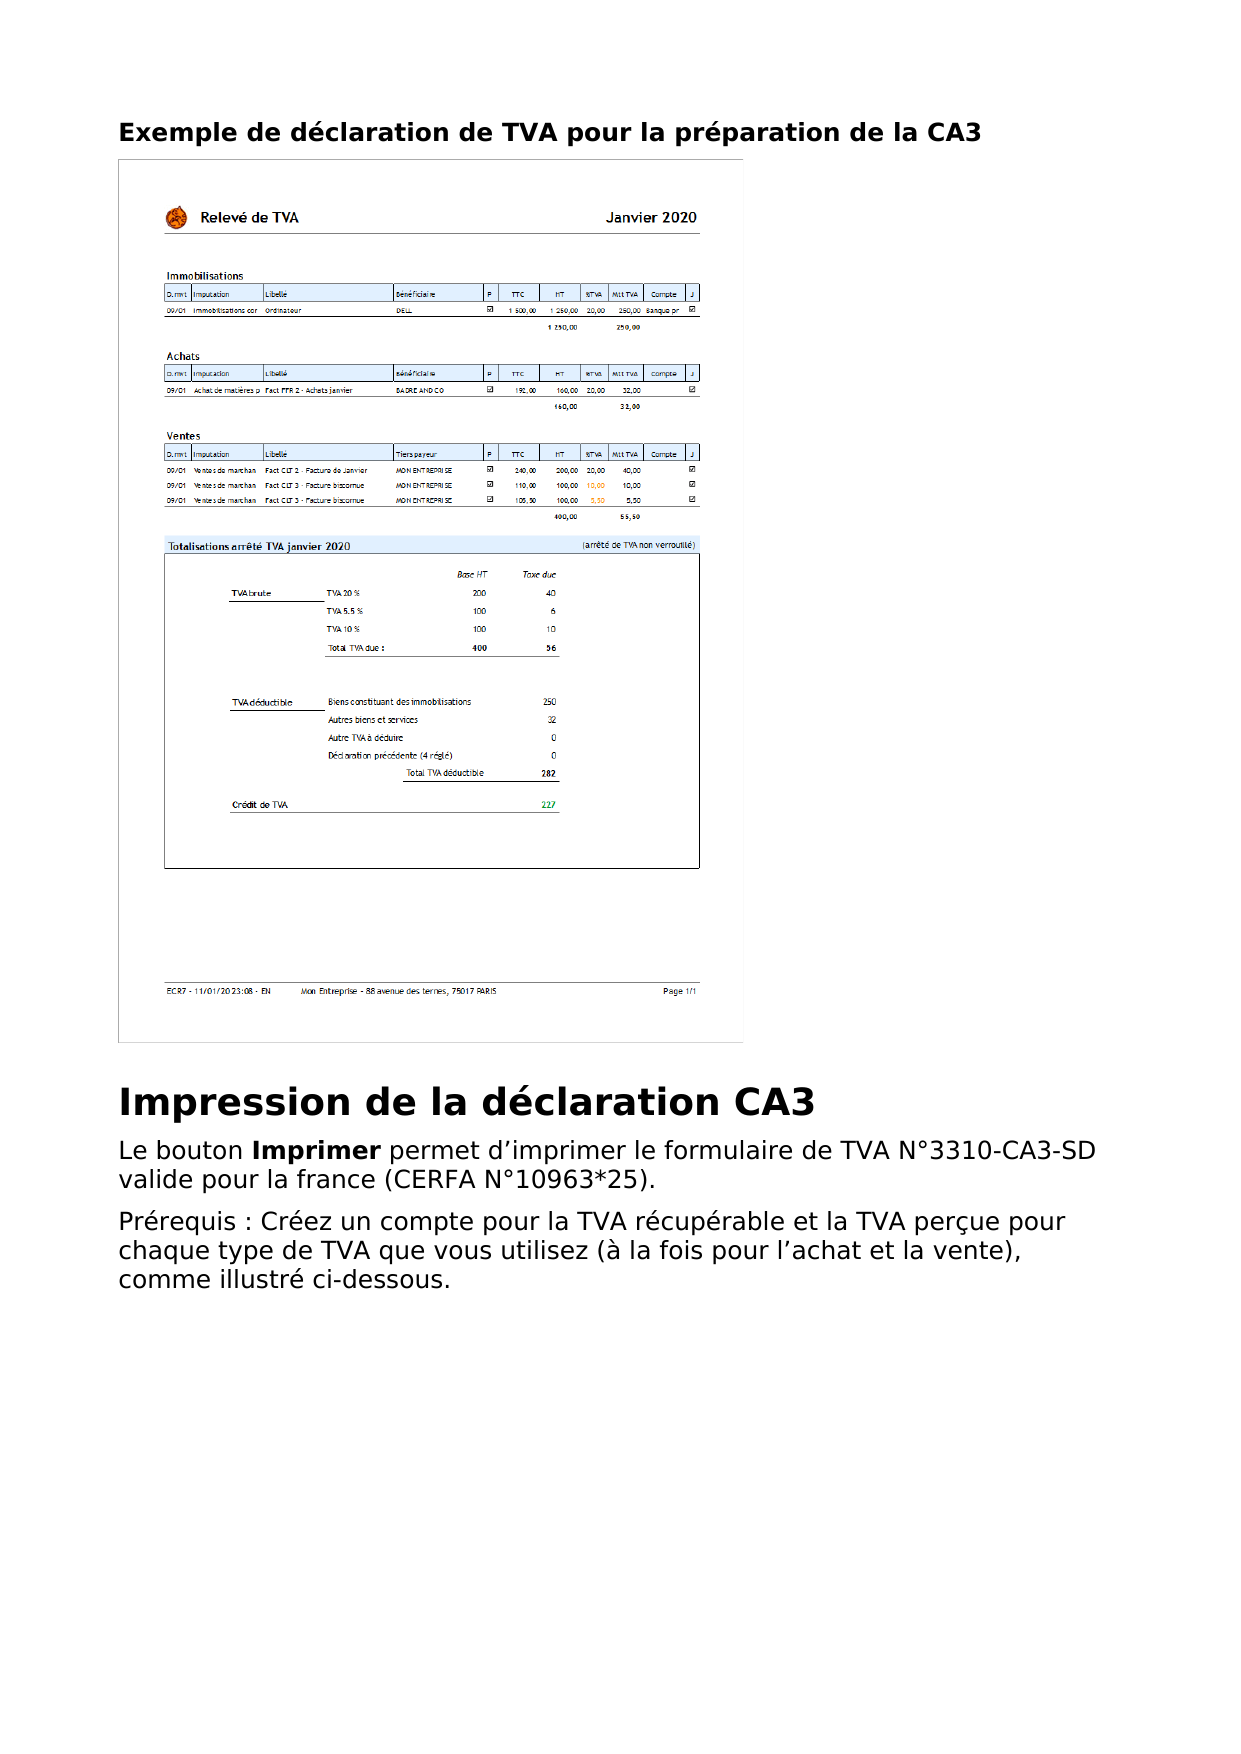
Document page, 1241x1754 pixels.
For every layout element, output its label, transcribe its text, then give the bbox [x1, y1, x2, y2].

text Le bouton Imprimer permet d’imprimer le formulaire de TVA N°3310-CA3-SD valide pour la france (CERFA N°10963*25). [118, 1136, 1122, 1195]
text Prérequis : Créez un compte pour la TVA récupérable et la TVA perçue pour chaque type de TVA que vous utilisez (à la fois pour l’achat et la vente), comme illustré ci-dessous. [118, 1207, 1122, 1295]
subtitle Impression de la déclaration CA3 [118, 1080, 1122, 1124]
picture [118, 159, 744, 1043]
subtitle Exemple de déclaration de TVA pour la préparation de la CA3 [118, 118, 1122, 147]
